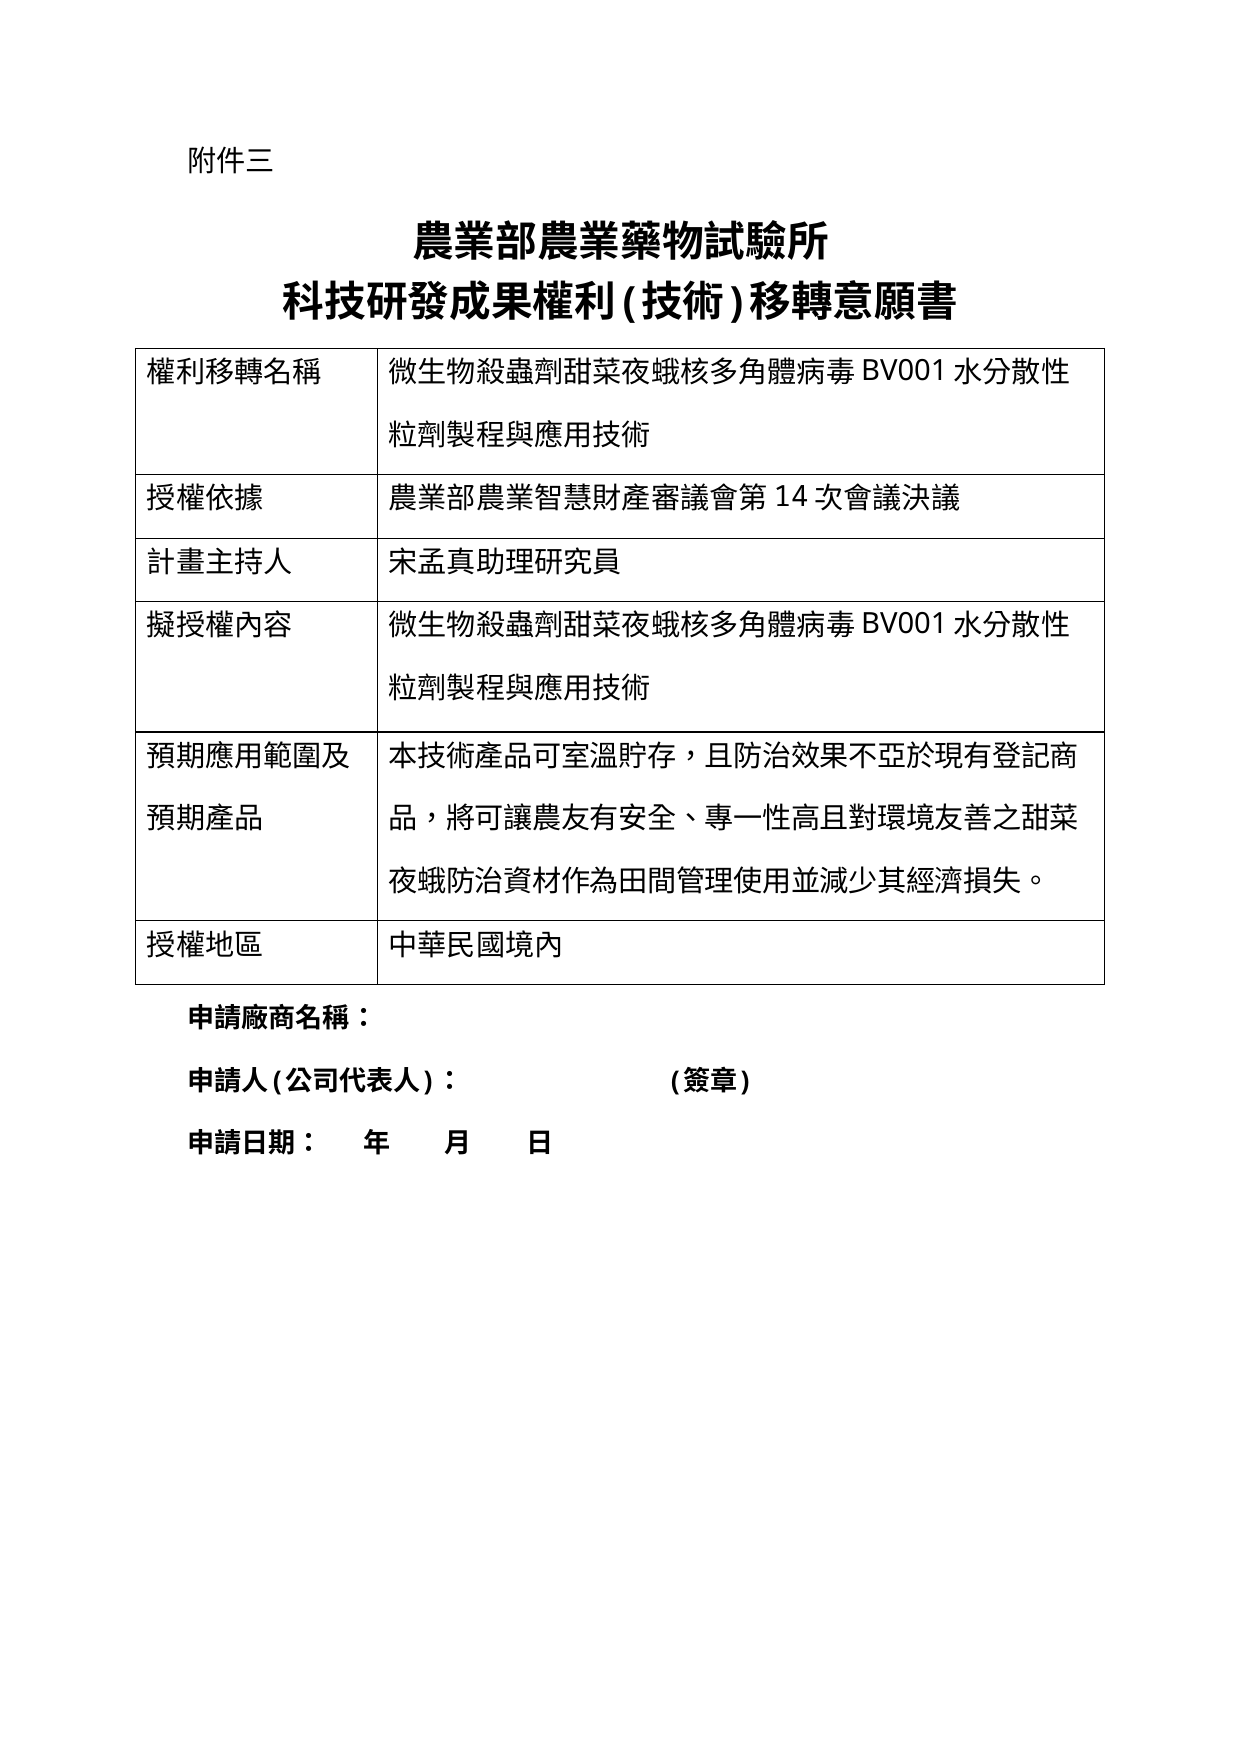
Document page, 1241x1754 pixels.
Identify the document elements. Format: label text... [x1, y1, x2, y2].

text 申請廠商名稱： [187, 985, 1053, 1047]
table_cell 授權依據 [136, 475, 377, 537]
text 申請日期： 年 月 日 [187, 1109, 1053, 1172]
table_cell 預期應用範圍及預期產品 [136, 733, 377, 920]
table_header 微生物殺蟲劑甜菜夜蛾核多角體病毒BV001水分散性粒劑製程與應用技術 [378, 349, 1104, 474]
table_cell 中華民國境內 [378, 921, 1104, 983]
table_header 權利移轉名稱 [136, 349, 377, 474]
table_cell 計畫主持人 [136, 539, 377, 601]
text 農業部農業藥物試驗所 科技研發成果權利(技術)移轉意願書 [187, 208, 1053, 329]
text 申請人(公司代表人)： (簽章) [187, 1047, 1053, 1109]
table_cell 宋孟真助理研究員 [378, 539, 1104, 601]
table_cell 本技術產品可室溫貯存，且防治效果不亞於現有登記商品，將可讓農友有安全、專一性高且對環境友善之甜菜夜蛾防治資材作為田間管理使用並減少其經濟損失。 [378, 733, 1104, 920]
table_cell 微生物殺蟲劑甜菜夜蛾核多角體病毒BV001水分散性粒劑製程與應用技術 [378, 602, 1104, 731]
text 附件三 [187, 127, 1053, 189]
table_cell 擬授權內容 [136, 602, 377, 731]
table_cell 農業部農業智慧財產審議會第14次會議決議 [378, 475, 1104, 537]
table_cell 授權地區 [136, 921, 377, 983]
